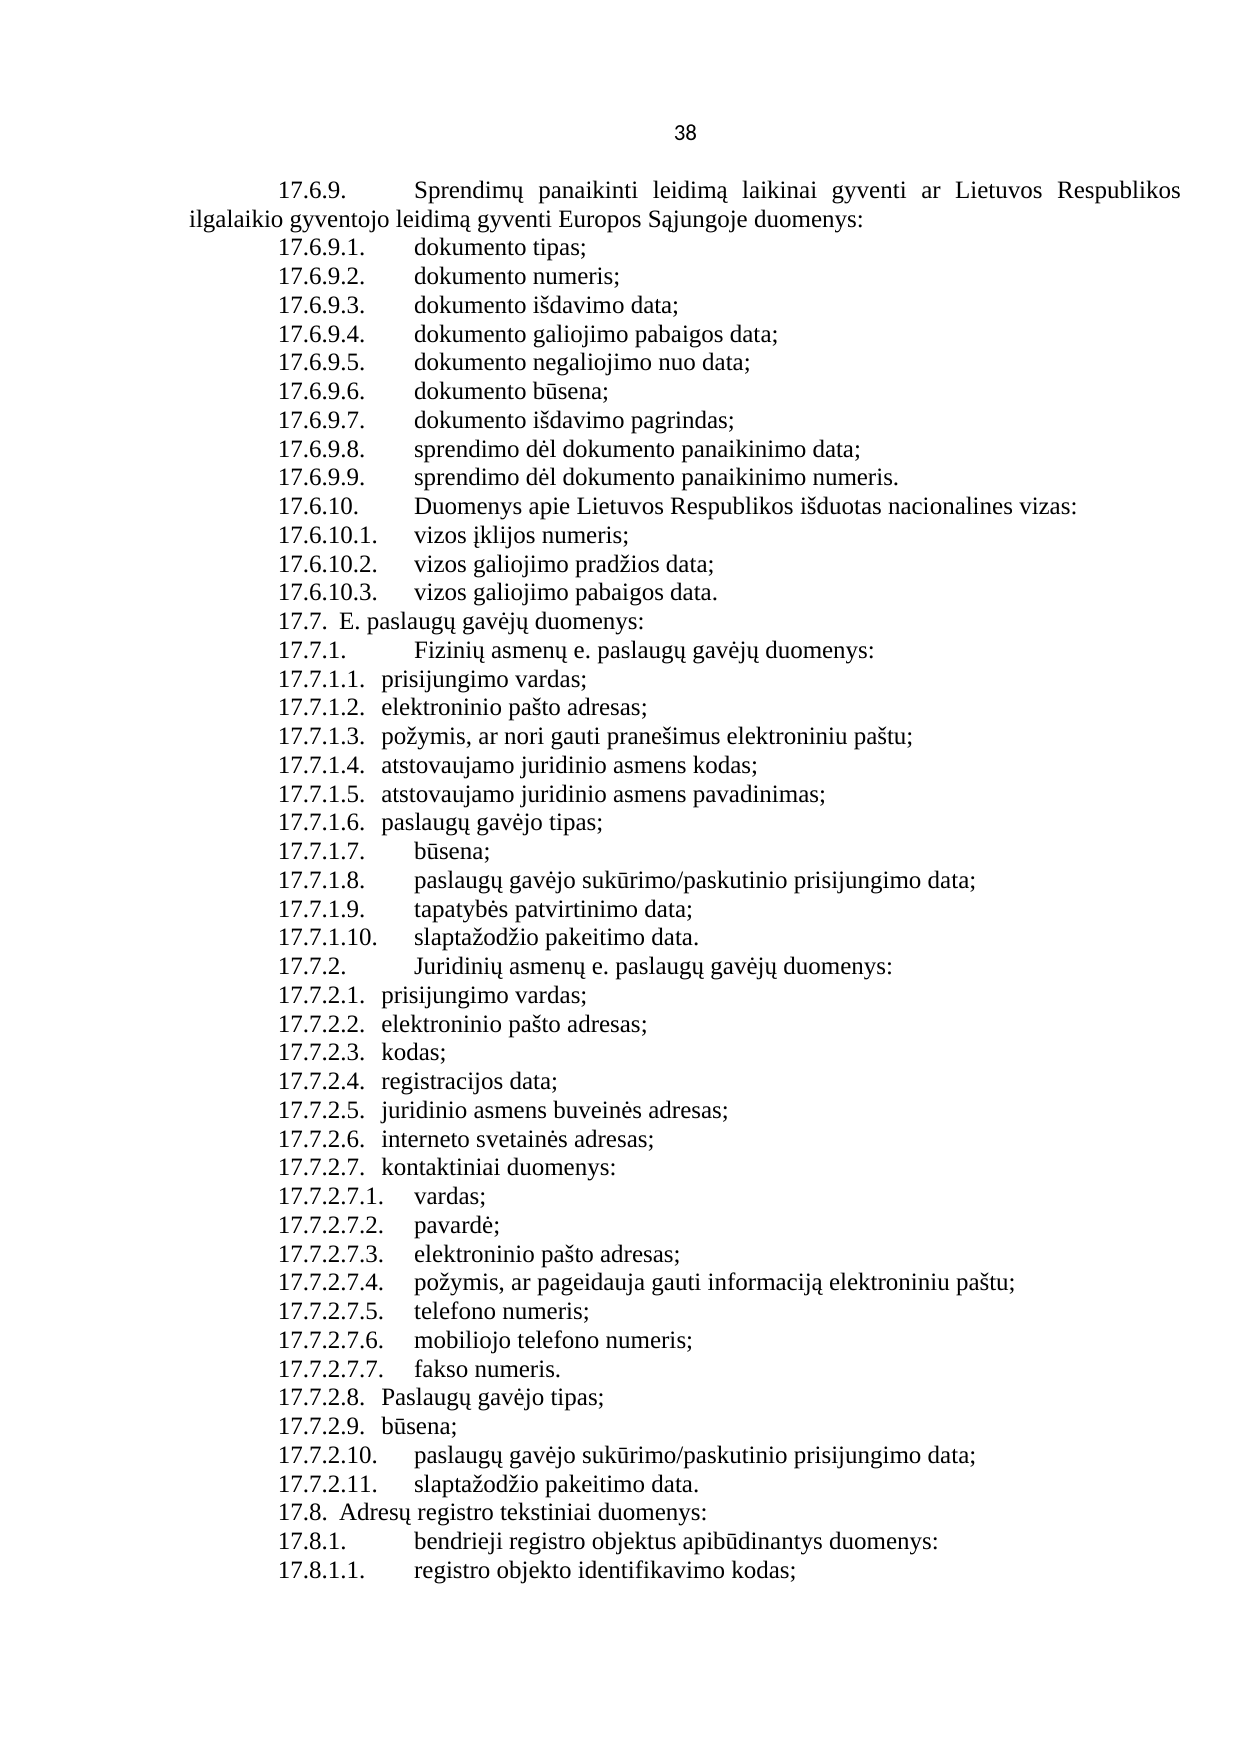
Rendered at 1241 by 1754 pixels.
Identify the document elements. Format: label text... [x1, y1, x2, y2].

text 17.7.1.2. elektroninio pašto adresas; [189, 692, 1181, 721]
text 17.7.2.7.4. požymis, ar pageidauja gauti informaciją elektroniniu paštu; [189, 1267, 1181, 1296]
text 17.8. Adresų registro tekstiniai duomenys: [189, 1497, 1181, 1526]
text 17.7.2.1. prisijungimo vardas; [189, 980, 1181, 1009]
text 17.7.1.3. požymis, ar nori gauti pranešimus elektroniniu paštu; [189, 721, 1181, 750]
text 17.7.1.4. atstovaujamo juridinio asmens kodas; [189, 750, 1181, 779]
text 17.7.2.4. registracijos data; [189, 1066, 1181, 1095]
text 17.7.2.7.5. telefono numeris; [189, 1296, 1181, 1325]
text 17.7.2.7.1. vardas; [189, 1181, 1181, 1210]
text 17.7.2.8. Paslaugų gavėjo tipas; [189, 1382, 1181, 1411]
text 17.7. E. paslaugų gavėjų duomenys: [189, 606, 1181, 635]
text 17.7.2.11. slaptažodžio pakeitimo data. [189, 1469, 1181, 1497]
text 17.6.9. Sprendimų panaikinti leidimą laikinai gyventi ar Lietuvos Respublikos ilgalaikio gyventojo leidimą gyventi Europos Sąjungoje duomenys: [189, 175, 1181, 232]
text 17.7.1.1. prisijungimo vardas; [189, 664, 1181, 692]
text 17.7.2.7.7. fakso numeris. [189, 1354, 1181, 1382]
text 17.7.2.2. elektroninio pašto adresas; [189, 1009, 1181, 1037]
text 17.8.1.1. registro objekto identifikavimo kodas; [189, 1555, 1181, 1584]
text 17.8.1. bendrieji registro objektus apibūdinantys duomenys: [189, 1526, 1181, 1555]
text 17.7.1.7. būsena; [189, 836, 1181, 865]
text 17.7.1.10. slaptažodžio pakeitimo data. [189, 922, 1181, 951]
text 17.6.10. Duomenys apie Lietuvos Respublikos išduotas nacionalines vizas: [189, 491, 1181, 520]
text 17.7.2.3. kodas; [189, 1037, 1181, 1066]
text 17.6.9.9. sprendimo dėl dokumento panaikinimo numeris. [189, 462, 1181, 491]
text 17.7.2.5. juridinio asmens buveinės adresas; [189, 1095, 1181, 1124]
text 17.7.2.10. paslaugų gavėjo sukūrimo/paskutinio prisijungimo data; [189, 1440, 1181, 1469]
text 17.7.2.7.3. elektroninio pašto adresas; [189, 1239, 1181, 1267]
text 17.7.1.5. atstovaujamo juridinio asmens pavadinimas; [189, 779, 1181, 807]
text 17.7.1.8. paslaugų gavėjo sukūrimo/paskutinio prisijungimo data; [189, 865, 1181, 894]
text 17.6.9.2. dokumento numeris; [189, 261, 1181, 290]
text 17.7.2.7. kontaktiniai duomenys: [189, 1152, 1181, 1181]
text 17.7.1.6. paslaugų gavėjo tipas; [189, 807, 1181, 836]
text 17.7.2.7.2. pavardė; [189, 1210, 1181, 1239]
text 17.6.10.1. vizos įklijos numeris; [189, 520, 1181, 549]
text 17.6.9.6. dokumento būsena; [189, 376, 1181, 405]
text 17.6.9.5. dokumento negaliojimo nuo data; [189, 347, 1181, 376]
text 17.7.2.9. būsena; [189, 1411, 1181, 1440]
text 17.7.2. Juridinių asmenų e. paslaugų gavėjų duomenys: [189, 951, 1181, 980]
text 17.6.9.8. sprendimo dėl dokumento panaikinimo data; [189, 434, 1181, 462]
text 17.6.9.3. dokumento išdavimo data; [189, 290, 1181, 319]
text 17.7.1. Fizinių asmenų e. paslaugų gavėjų duomenys: [189, 635, 1181, 664]
text 17.7.2.7.6. mobiliojo telefono numeris; [189, 1325, 1181, 1354]
text 17.7.2.6. interneto svetainės adresas; [189, 1124, 1181, 1152]
text 17.6.9.7. dokumento išdavimo pagrindas; [189, 405, 1181, 434]
text 17.6.10.3. vizos galiojimo pabaigos data. [189, 577, 1181, 606]
text 17.6.10.2. vizos galiojimo pradžios data; [189, 549, 1181, 577]
text 17.6.9.4. dokumento galiojimo pabaigos data; [189, 319, 1181, 347]
text 17.6.9.1. dokumento tipas; [189, 232, 1181, 261]
text 17.7.1.9. tapatybės patvirtinimo data; [189, 894, 1181, 922]
